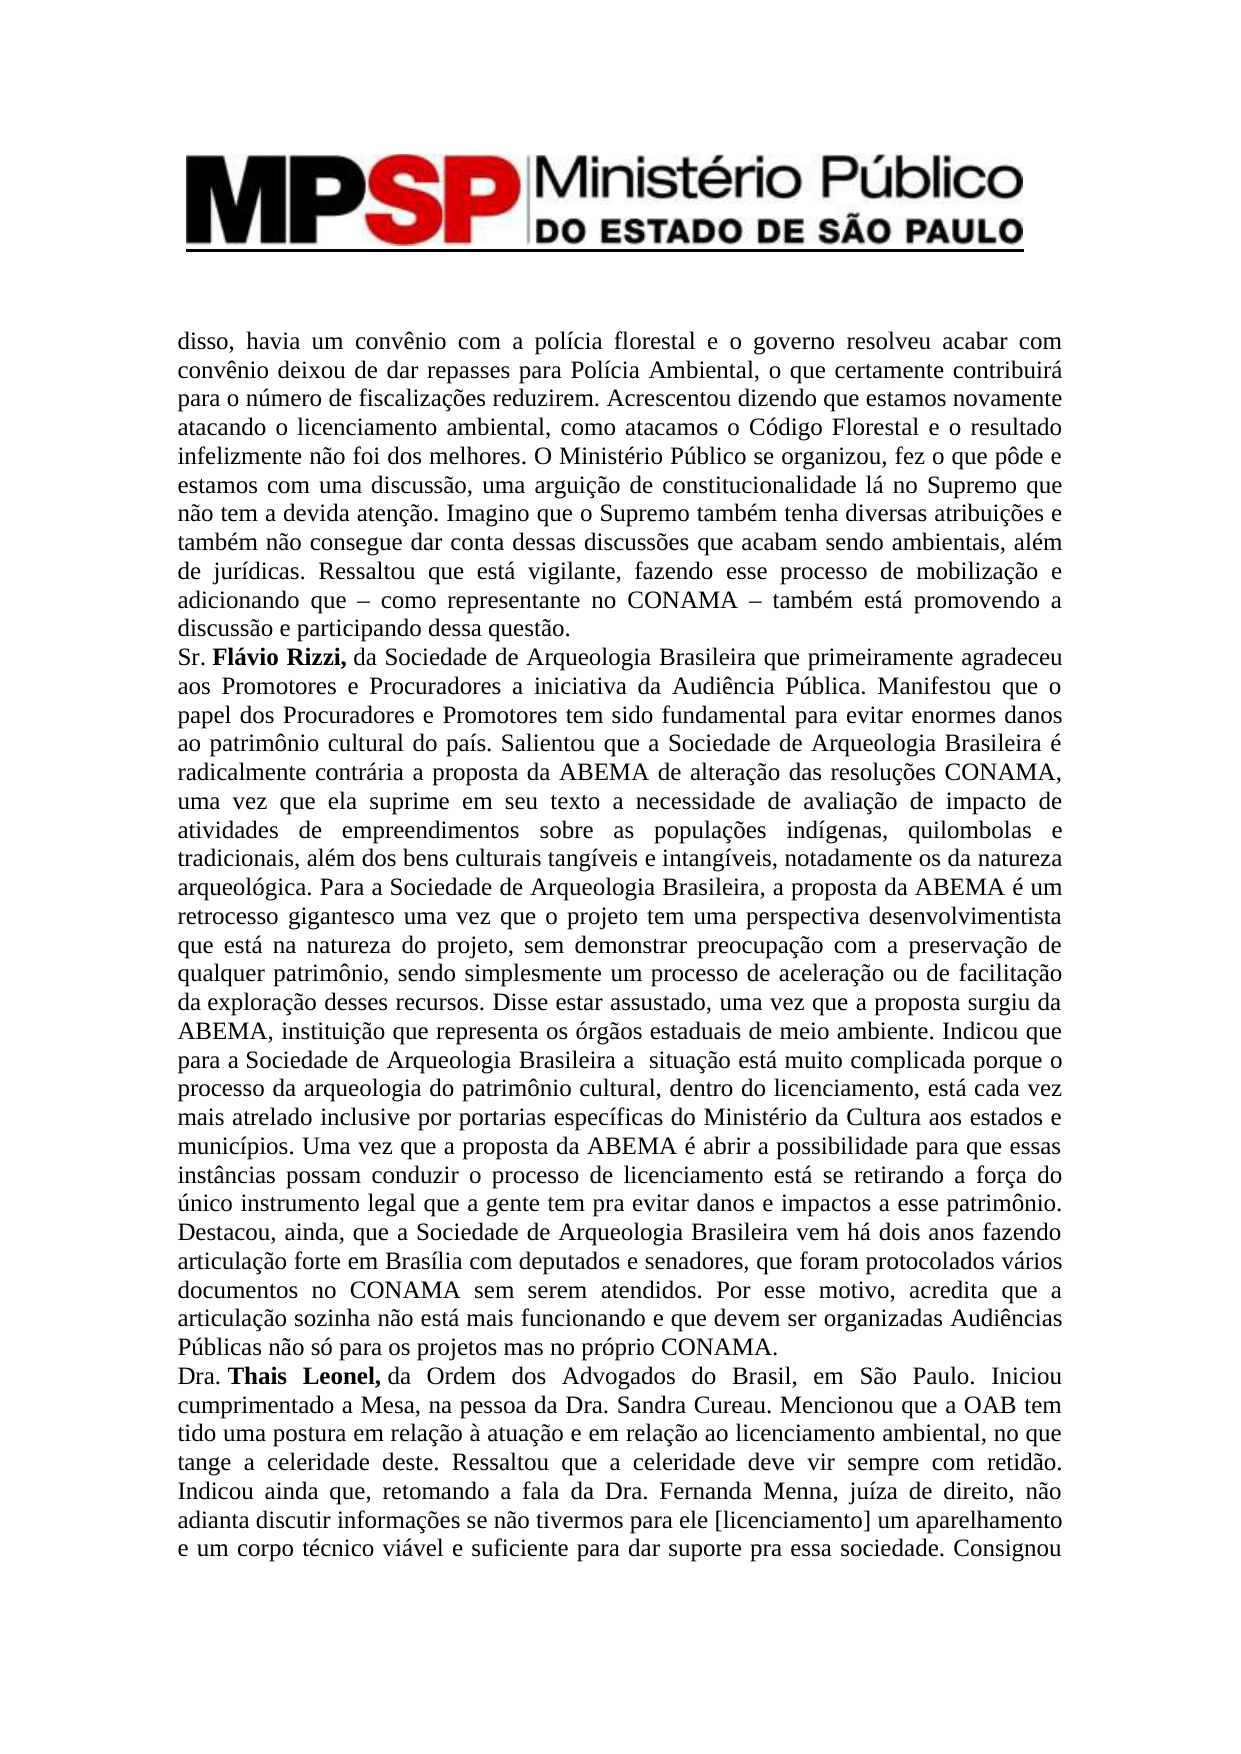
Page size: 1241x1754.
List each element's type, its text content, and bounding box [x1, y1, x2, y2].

text Dra. Thais Leonel, da Ordem dos Advogados do Brasil, em São Paulo. Iniciou cumprimentado a Mesa, na pessoa da Dra. Sandra Cureau. Mencionou que a OAB tem tido uma postura em relação à atuação e em relação ao licenciamento ambiental, no que tange a celeridade deste. Ressaltou que a celeridade deve vir sempre com retidão. Indicou ainda que, retomando a fala da Dra. Fernanda Menna, juíza de direito, não adianta discutir informações se não tivermos para ele [licenciamento] um aparelhamento e um corpo técnico viável e suficiente para dar suporte pra essa sociedade. Consignou [177, 1361, 1063, 1562]
picture [186, 154, 1023, 246]
text disso, havia um convênio com a polícia florestal e o governo resolveu acabar com convênio deixou de dar repasses para Polícia Ambiental, o que certamente contribuirá para o número de fiscalizações reduzirem. Acrescentou dizendo que estamos novamente atacando o licenciamento ambiental, como atacamos o Código Florestal e o resultado infelizmente não foi dos melhores. O Ministério Público se organizou, fez o que pôde e estamos com uma discussão, uma arguição de constitucionalidade lá no Supremo que não tem a devida atenção. Imagino que o Supremo também tenha diversas atribuições e também não consegue dar conta dessas discussões que acabam sendo ambientais, além de jurídicas. Ressaltou que está vigilante, fazendo esse processo de mobilização e adicionando que – como representante no CONAMA – também está promovendo a discussão e participando dessa questão. [177, 326, 1063, 642]
text Sr. Flávio Rizzi, da Sociedade de Arqueologia Brasileira que primeiramente agradeceu aos Promotores e Procuradores a iniciativa da Audiência Pública. Manifestou que o papel dos Procuradores e Promotores tem sido fundamental para evitar enormes danos ao patrimônio cultural do país. Salientou que a Sociedade de Arqueologia Brasileira é radicalmente contrária a proposta da ABEMA de alteração das resoluções CONAMA, uma vez que ela suprime em seu texto a necessidade de avaliação de impacto de atividades de empreendimentos sobre as populações indígenas, quilombolas e tradicionais, além dos bens culturais tangíveis e intangíveis, notadamente os da natureza arqueológica. Para a Sociedade de Arqueologia Brasileira, a proposta da ABEMA é um retrocesso gigantesco uma vez que o projeto tem uma perspectiva desenvolvimentista que está na natureza do projeto, sem demonstrar preocupação com a preservação de qualquer patrimônio, sendo simplesmente um processo de aceleração ou de facilitação da exploração desses recursos. Disse estar assustado, uma vez que a proposta surgiu da ABEMA, instituição que representa os órgãos estaduais de meio ambiente. Indicou que para a Sociedade de Arqueologia Brasileira a situação está muito complicada porque o processo da arqueologia do patrimônio cultural, dentro do licenciamento, está cada vez mais atrelado inclusive por portarias específicas do Ministério da Cultura aos estados e municípios. Uma vez que a proposta da ABEMA é abrir a possibilidade para que essas instâncias possam conduzir o processo de licenciamento está se retirando a força do único instrumento legal que a gente tem pra evitar danos e impactos a esse patrimônio. Destacou, ainda, que a Sociedade de Arqueologia Brasileira vem há dois anos fazendo articulação forte em Brasília com deputados e senadores, que foram protocolados vários documentos no CONAMA sem serem atendidos. Por esse motivo, acredita que a articulação sozinha não está mais funcionando e que devem ser organizadas Audiências Públicas não só para os projetos mas no próprio CONAMA. [177, 642, 1063, 1361]
